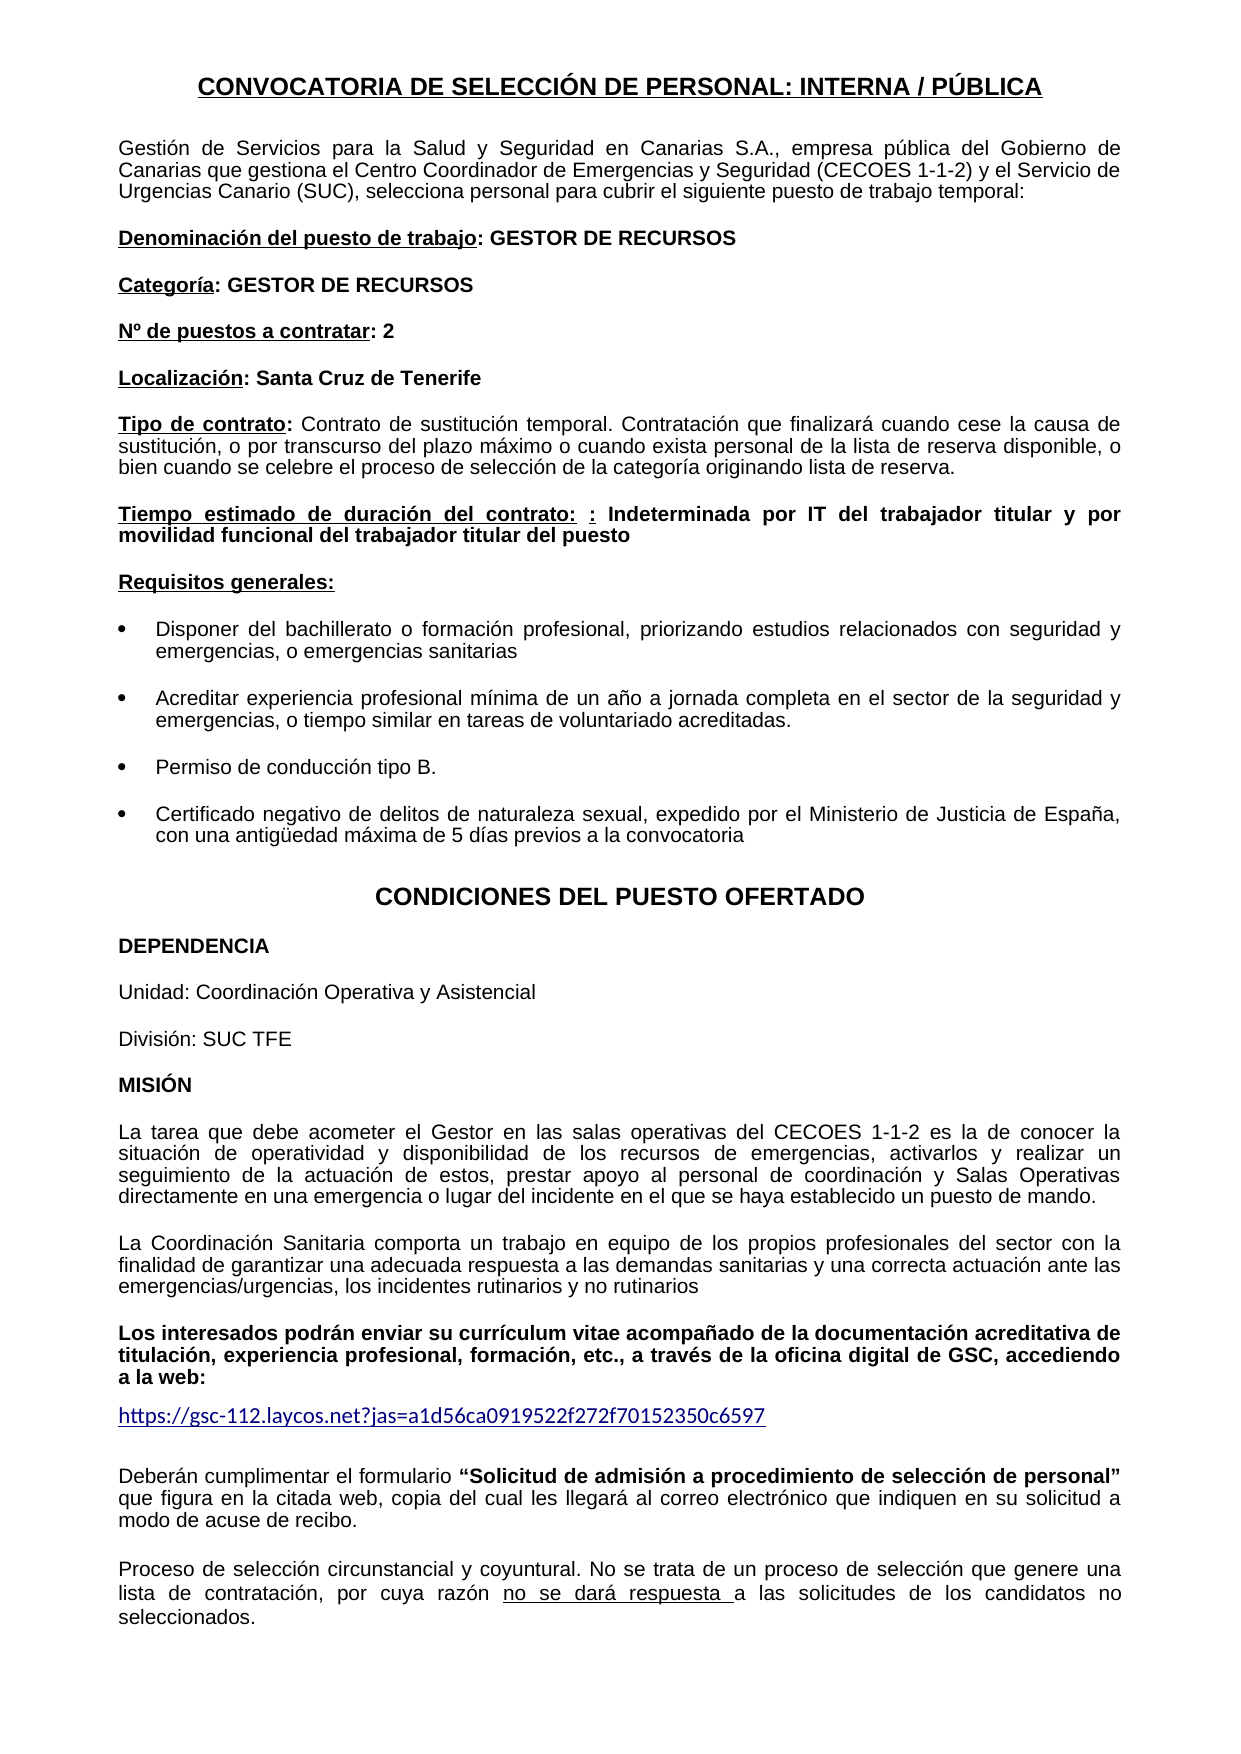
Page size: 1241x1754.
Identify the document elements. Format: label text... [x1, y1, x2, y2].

text Localización: Santa Cruz de Tenerife [118, 368, 1122, 389]
text Gestión de Servicios para la Salud y Seguridad en Canarias S.A., empresa pública del Gobierno de Canarias que gestiona el Centro Coordinador de Emergencias y Seguridad (CECOES 1-1-2) y el Servicio de Urgencias Canario (SUC), selecciona personal para cubrir el siguiente puesto de trabajo temporal: [118, 138, 1122, 203]
text Proceso de selección circunstancial y coyuntural. No se trata de un proceso de selección que genere una lista de contratación, por cuya razón no se dará respuesta a las solicitudes de los candidatos no seleccionados. [118, 1557, 1122, 1629]
list Certificado negativo de delitos de naturaleza sexual, expedido por el Ministerio de Justicia de España, con una antigüedad máxima de 5 días previos a la convocatoria [118, 803, 1122, 847]
text Nº de puestos a contratar: 2 [118, 321, 1122, 343]
text https://gsc-112.laycos.net?jas=a1d56ca0919522f272f70152350c6597 [118, 1402, 1122, 1430]
text MISIÓN [118, 1076, 1122, 1097]
text DEPENDENCIA [118, 936, 1122, 957]
text CONVOCATORIA DE SELECCIÓN DE PERSONAL: INTERNA / PÚBLICA [118, 75, 1122, 101]
text Denominación del puesto de trabajo: GESTOR DE RECURSOS [118, 228, 1122, 250]
text CONDICIONES DEL PUESTO OFERTADO [118, 885, 1122, 911]
text La Coordinación Sanitaria comporta un trabajo en equipo de los propios profesionales del sector con la finalidad de garantizar una adecuada respuesta a las demandas sanitarias y una correcta actuación ante las emergencias/urgencias, los incidentes rutinarios y no rutinarios [118, 1233, 1122, 1298]
list Permiso de conducción tipo B. [118, 757, 1122, 778]
text Tipo de contrato: Contrato de sustitución temporal. Contratación que finalizará cuando cese la causa de sustitución, o por transcurso del plazo máximo o cuando exista personal de la lista de reserva disponible, o bien cuando se celebre el proceso de selección de la categoría originando lista de reserva. [118, 414, 1122, 479]
text La tarea que debe acometer el Gestor en las salas operativas del CECOES 1-1-2 es la de conocer la situación de operatividad y disponibilidad de los recursos de emergencias, activarlos y realizar un seguimiento de la actuación de estos, prestar apoyo al personal de coordinación y Salas Operativas directamente en una emergencia o lugar del incidente en el que se haya establecido un puesto de mando. [118, 1122, 1122, 1208]
text Requisitos generales: [118, 572, 1122, 594]
list Disponer del bachillerato o formación profesional, priorizando estudios relacionados con seguridad y emergencias, o emergencias sanitarias [118, 619, 1122, 663]
text Los interesados podrán enviar su currículum vitae acompañado de la documentación acreditativa de titulación, experiencia profesional, formación, etc., a través de la oficina digital de GSC, accediendo a la web: [118, 1323, 1122, 1389]
text Deberán cumplimentar el formulario “Solicitud de admisión a procedimiento de selección de personal” que figura en la citada web, copia del cual les llegará al correo electrónico que indiquen en su solicitud a modo de acuse de recibo. [118, 1466, 1122, 1532]
text División: SUC TFE [118, 1029, 1122, 1051]
text Unidad: Coordinación Operativa y Asistencial [118, 982, 1122, 1004]
text Tiempo estimado de duración del contrato: : Indeterminada por IT del trabajador titular y por movilidad funcional del trabajador titular del puesto [118, 504, 1122, 547]
text Categoría: GESTOR DE RECURSOS [118, 275, 1122, 296]
list Acreditar experiencia profesional mínima de un año a jornada completa en el sector de la seguridad y emergencias, o tiempo similar en tareas de voluntariado acreditadas. [118, 688, 1122, 732]
